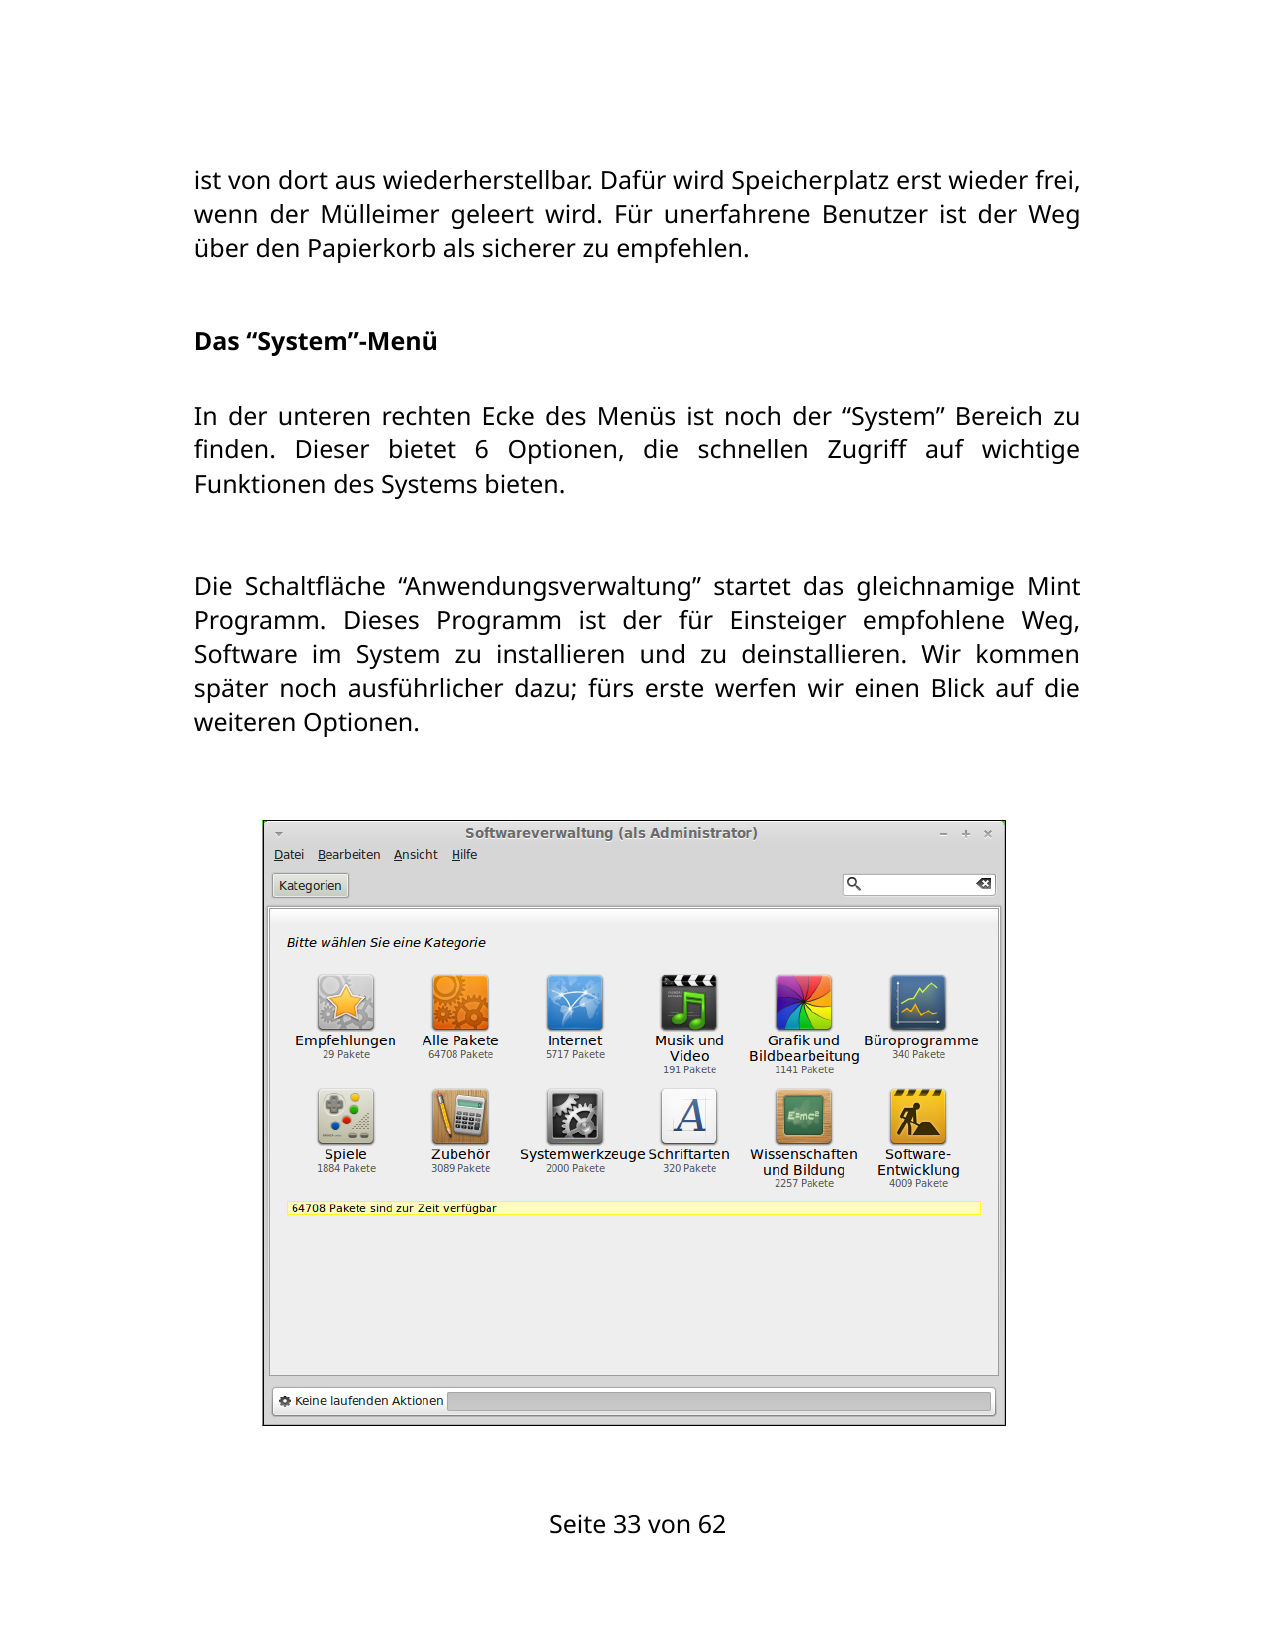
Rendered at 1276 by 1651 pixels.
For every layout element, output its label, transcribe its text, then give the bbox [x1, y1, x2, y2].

text In der unteren rechten Ecke des Menüs ist noch der “System” Bereich zu finden. Dieser bietet 6 Optionen, die schnellen Zugriff auf wichtige Funktionen des Systems bieten. [187, 398, 1088, 500]
text ist von dort aus wiederherstellbar. Dafür wird Speicherplatz erst wieder frei, wenn der Mülleimer geleert wird. Für unerfahrene Benutzer ist der Weg über den Papierkorb als sicherer zu empfehlen. [187, 156, 1088, 299]
picture [264, 821, 1005, 1425]
subtitle Das “System”-Menü [187, 317, 1088, 358]
text Die Schaltfläche “Anwendungsverwaltung” startet das gleichnamige Mint Programm. Dieses Programm ist der für Einsteiger empfohlene Weg, Software im System zu installieren und zu deinstallieren. Wir kommen später noch ausführlicher dazu; fürs erste werfen wir einen Blick auf die weiteren Optionen. [187, 568, 1088, 739]
